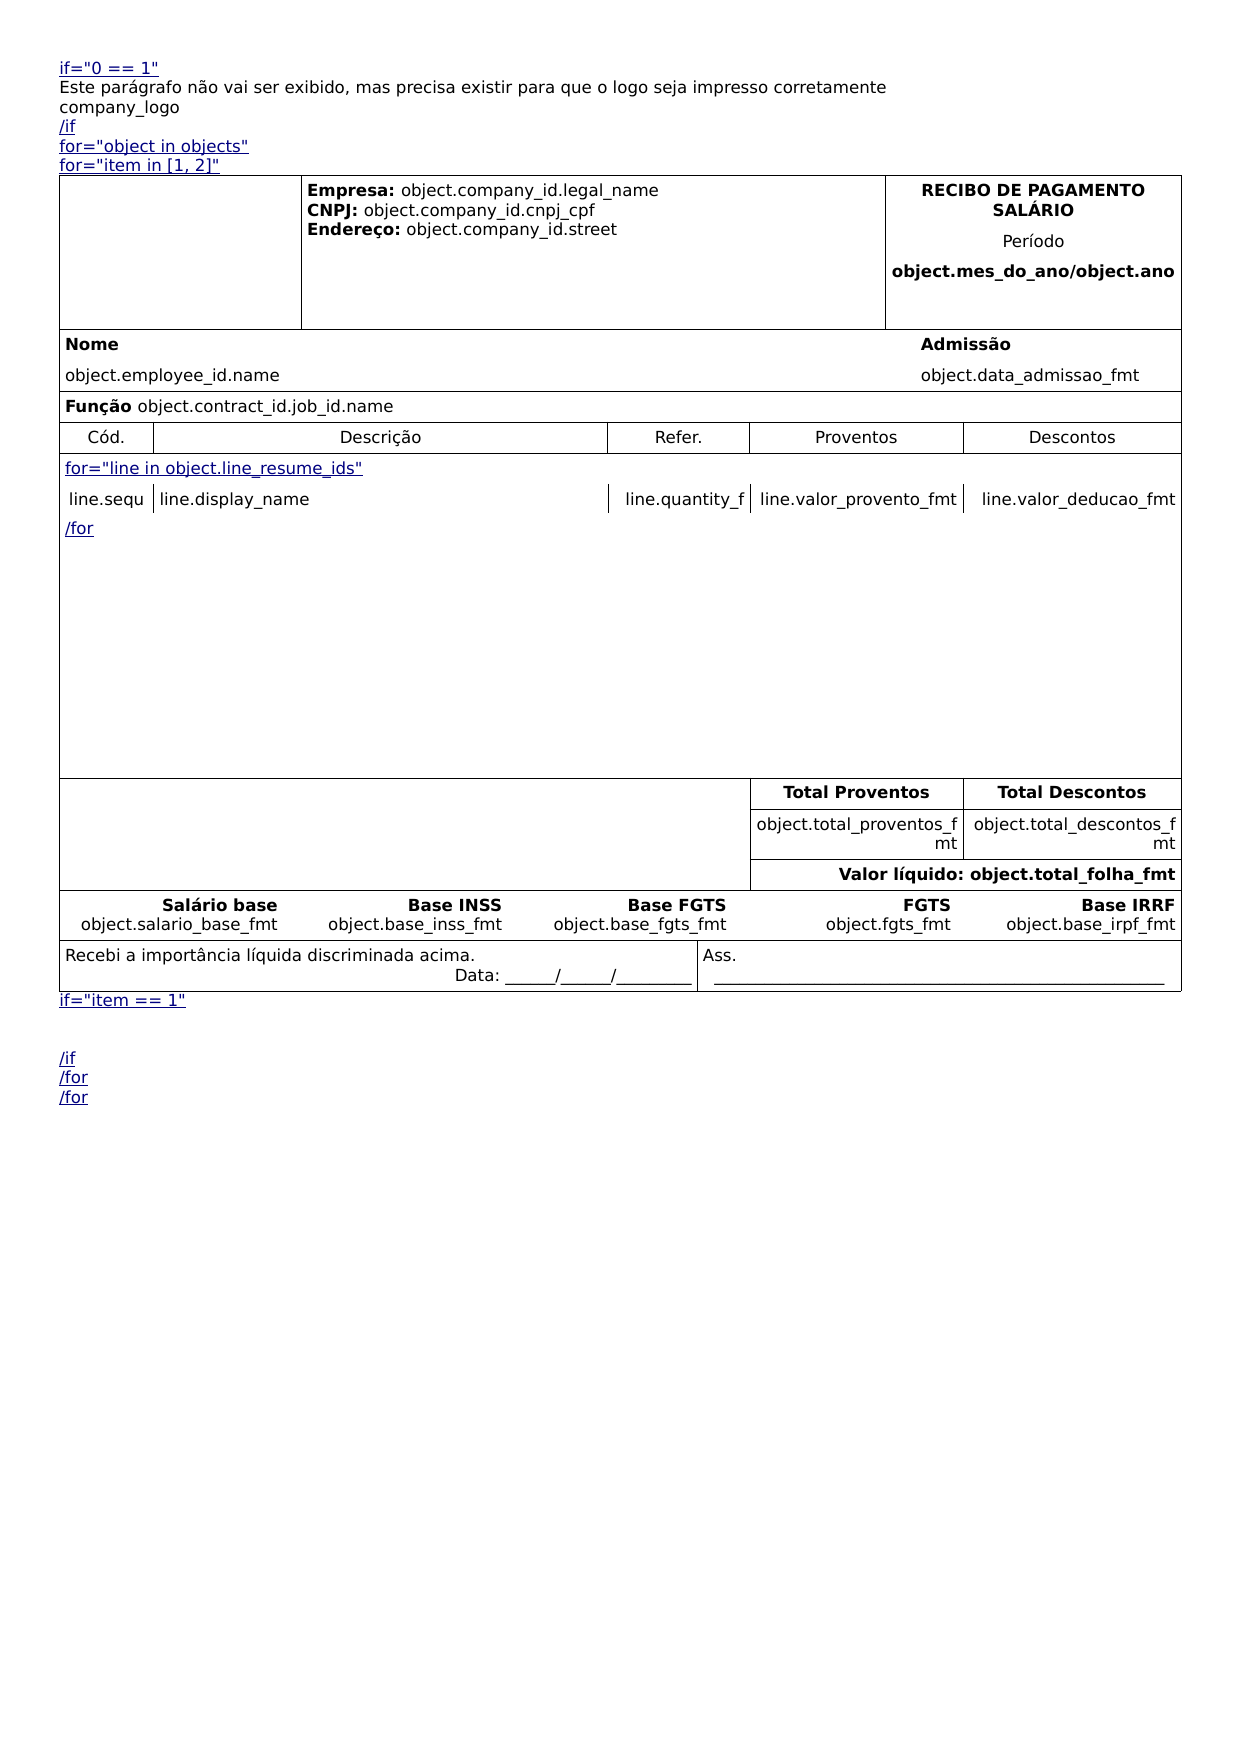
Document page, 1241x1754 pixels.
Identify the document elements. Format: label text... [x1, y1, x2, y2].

table_header Descrição [154, 423, 607, 453]
table_cell object.employee_id.name [60, 360, 915, 391]
table_cell line.sequence [60, 484, 153, 513]
text if="0 == 1" [59, 59, 1181, 78]
table_header Total Descontos [964, 779, 1181, 808]
table_cell line.display_name [154, 484, 608, 513]
table_cell object.total_descontos_fmt [964, 810, 1181, 859]
table_header Base FGTS object.base_fgts_fmt [508, 891, 732, 940]
table_cell object.mes_do_ano/object.ano [886, 257, 1181, 329]
table_cell /for [60, 513, 1181, 544]
text if="item == 1" [59, 992, 1181, 1010]
text for="object in objects" [59, 137, 1181, 156]
table_header Ass. ______________________________________________________ [698, 941, 1181, 991]
table_header Base IRRF object.base_irpf_fmt [957, 891, 1181, 940]
text company_logo [59, 98, 1181, 117]
table_header Descontos [964, 423, 1181, 453]
table_header [60, 176, 301, 329]
table_header Refer. [608, 423, 749, 453]
table_header Recebi a importância líquida discriminada acima. Data: ______/______/_________ [60, 941, 697, 991]
table_cell object.data_admissao_fmt [915, 360, 1181, 391]
table_cell object.total_proventos_fmt [751, 810, 963, 859]
table_cell Função object.contract_id.job_id.name [60, 392, 1181, 422]
text for="item in [1, 2]" [59, 156, 1181, 175]
table_header Cód. [60, 423, 153, 453]
table_header RECIBO DE PAGAMENTO SALÁRIO [886, 176, 1181, 226]
table_header for="line in object.line_resume_ids" [60, 454, 1181, 484]
table_cell line.valor_deducao_fmt [964, 484, 1181, 513]
table_header Admissão [915, 330, 1181, 360]
text /for [59, 1068, 1181, 1088]
table_header Salário base object.salario_base_fmt [60, 891, 283, 940]
text Este parágrafo não vai ser exibido, mas precisa existir para que o logo seja impresso corretamente [59, 78, 1181, 98]
text /if [59, 1049, 1181, 1068]
table_header FGTS object.fgts_fmt [732, 891, 957, 940]
text /for [59, 1088, 1181, 1107]
text /if [59, 117, 1181, 137]
table_cell line.quantity_fmt [609, 484, 750, 513]
table_header Proventos [750, 423, 963, 453]
table_header Total Proventos [751, 779, 963, 808]
table_header [60, 544, 1181, 777]
table_header Empresa: object.company_id.legal_name CNPJ: object.company_id.cnpj_cpf Endereço: object.company_id.street [302, 176, 885, 329]
table_cell line.valor_provento_fmt [751, 484, 963, 513]
table_cell Valor líquido: object.total_folha_fmt [751, 860, 1181, 890]
table_cell Período [886, 226, 1181, 257]
table_header Nome [60, 330, 915, 360]
table_header Base INSS object.base_inss_fmt [283, 891, 508, 940]
table_header [60, 779, 750, 890]
